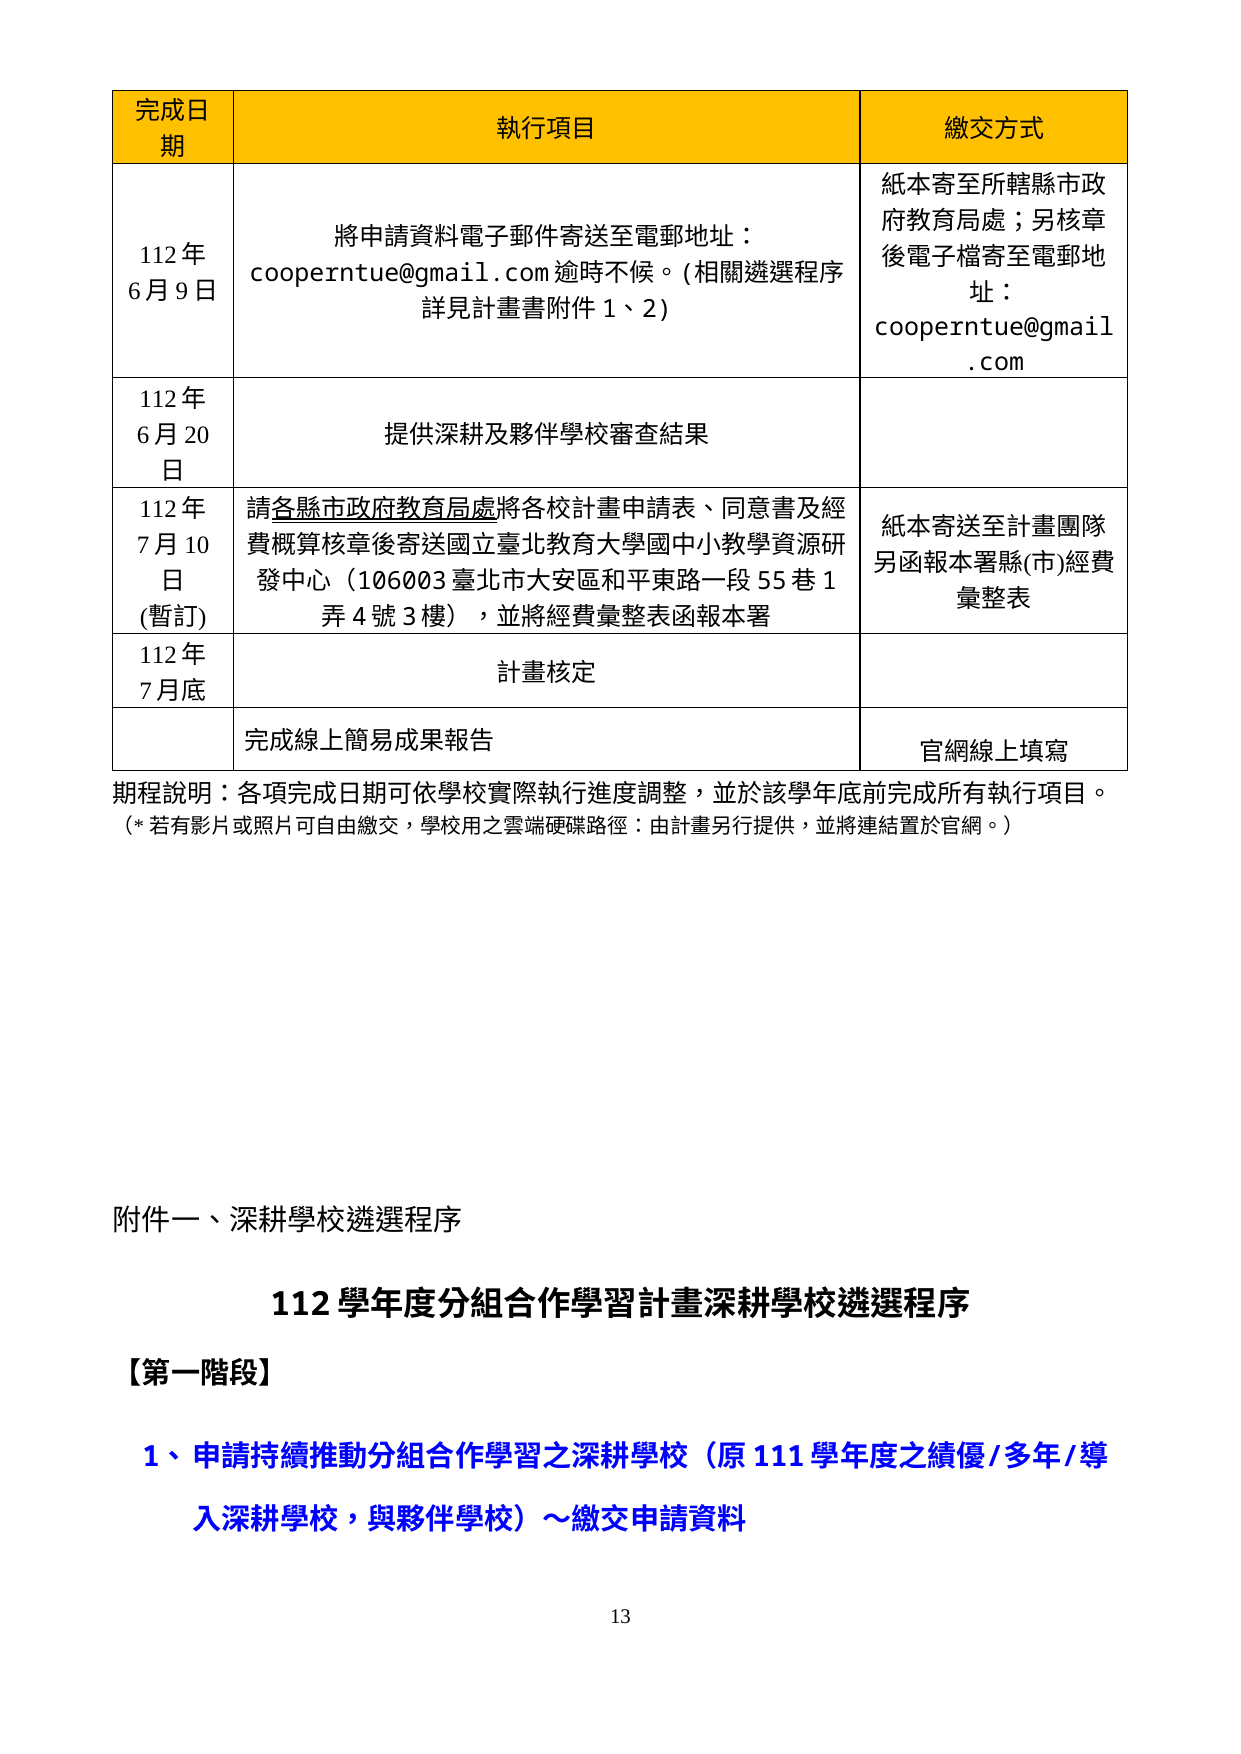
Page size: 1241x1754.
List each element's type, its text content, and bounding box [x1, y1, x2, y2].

table_header 繳交方式 [861, 91, 1127, 163]
table_cell 112年 7月10日 (暫訂) [113, 488, 233, 633]
table_cell [861, 378, 1127, 487]
table_cell 紙本寄送至計畫團隊 另函報本署縣(市)經費彙整表 [861, 488, 1127, 633]
table_cell 計畫核定 [234, 634, 859, 707]
table_cell 112年 6月9日 [113, 164, 233, 377]
table_cell 將申請資料電子郵件寄送至電郵地址：cooperntue@gmail.com逾時不候。(相關遴選程序詳見計畫書附件1、2) [234, 164, 859, 377]
table_header 執行項目 [234, 91, 859, 163]
text 期程說明：各項完成日期可依學校實際執行進度調整，並於該學年底前完成所有執行項目。 [112, 773, 1128, 809]
table_cell 紙本寄至所轄縣市政府教育局處；另核章後電子檔寄至電郵地址：cooperntue@gmail.com [861, 164, 1127, 377]
text （* 若有影片或照片可自由繳交，學校用之雲端硬碟路徑：由計畫另行提供，並將連結置於官網。） [112, 809, 1128, 840]
table_header 完成日期 [113, 91, 233, 163]
text 112學年度分組合作學習計畫深耕學校遴選程序 [112, 1277, 1128, 1325]
list 申請持續推動分組合作學習之深耕學校（原111學年度之績優/多年/導入深耕學校，與夥伴學校）～繳交申請資料 [142, 1412, 1128, 1537]
text 【第一階段】 [112, 1350, 1128, 1392]
table_cell [861, 634, 1127, 707]
table_cell 官網線上填寫 [861, 708, 1127, 770]
table_cell 112年 6月20日 [113, 378, 233, 487]
table_cell [113, 708, 233, 770]
text 附件一、深耕學校遴選程序 [112, 1197, 1128, 1239]
table_cell 112年 7月底 [113, 634, 233, 707]
table_cell 提供深耕及夥伴學校審查結果 [234, 378, 859, 487]
table_cell 完成線上簡易成果報告 [234, 708, 859, 770]
table_cell 請各縣市政府教育局處將各校計畫申請表、同意書及經費概算核章後寄送國立臺北教育大學國中小教學資源研發中心（106003臺北市大安區和平東路一段55巷1弄4號3樓），並將經費彙整表函報本署 [234, 488, 859, 633]
